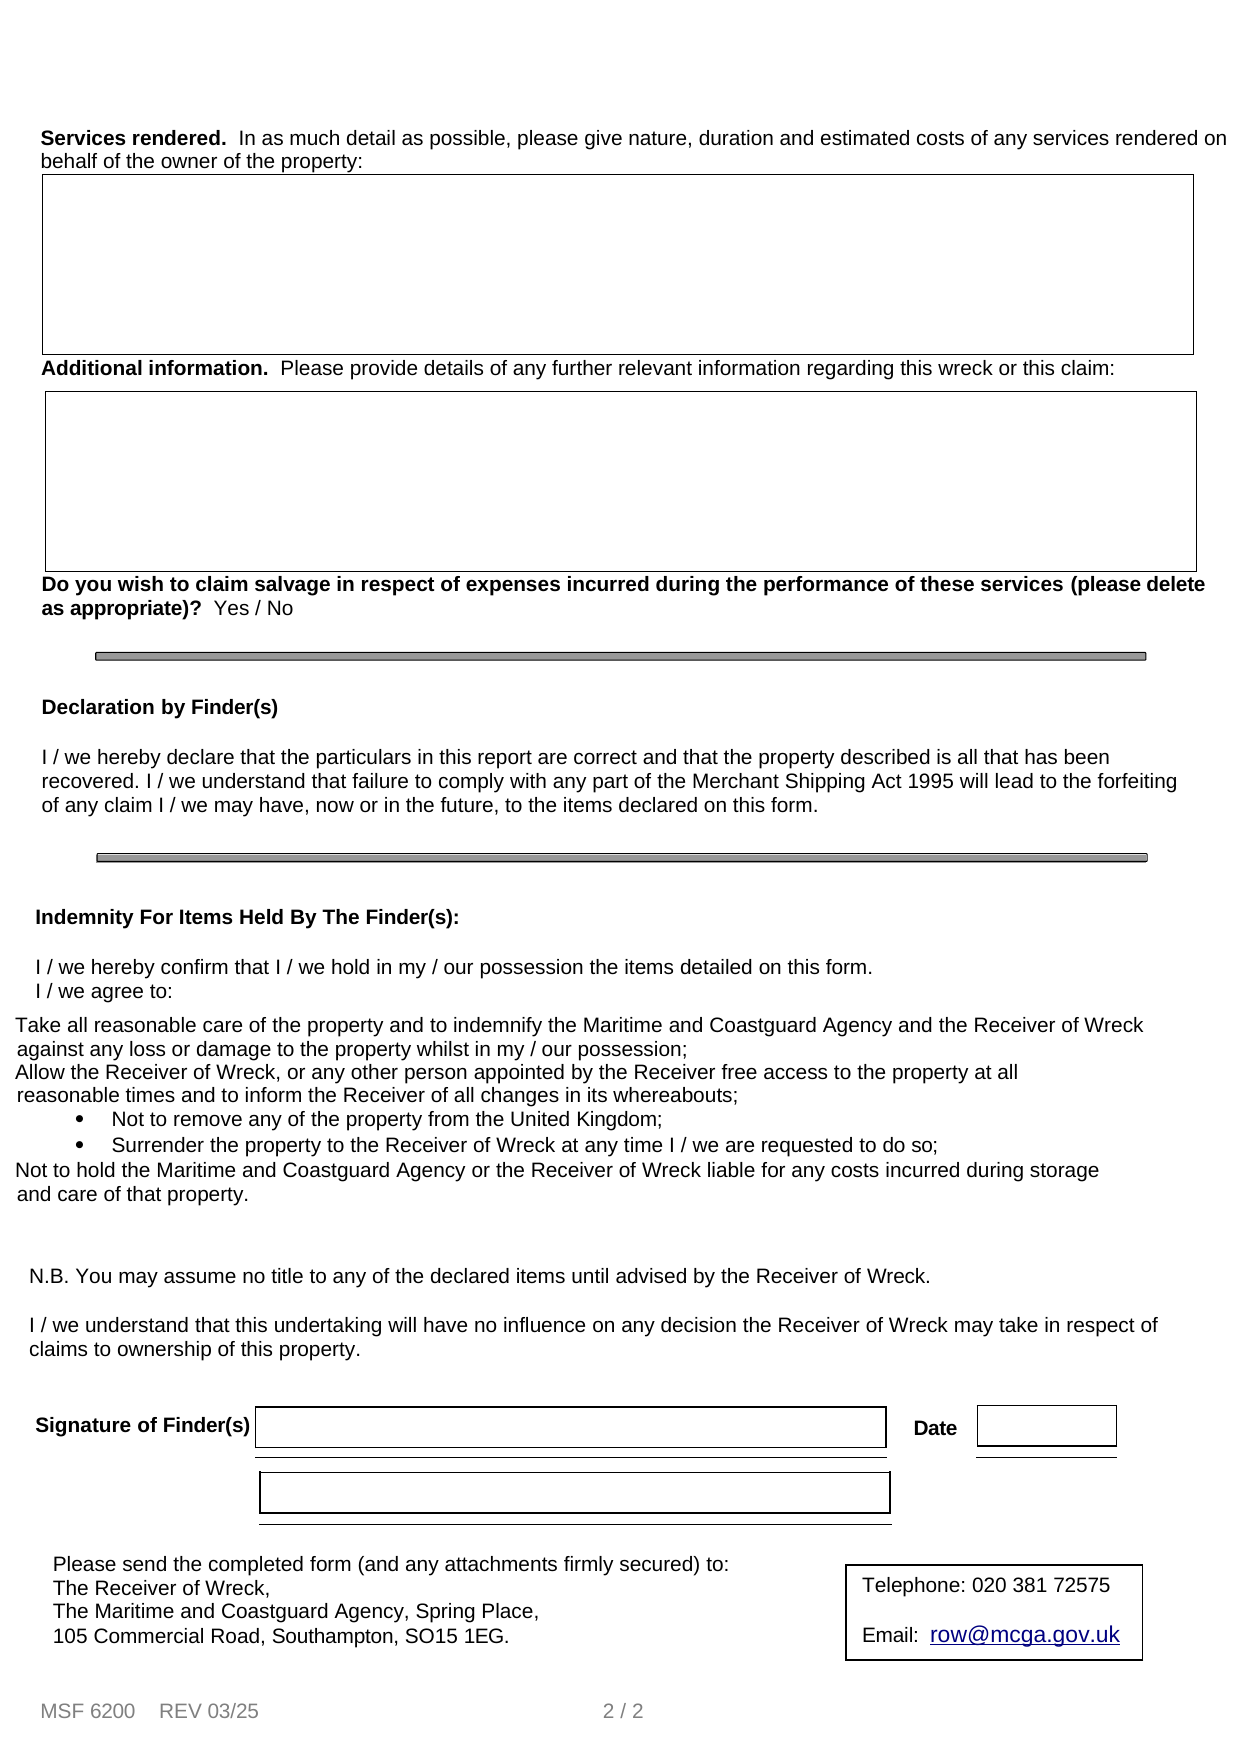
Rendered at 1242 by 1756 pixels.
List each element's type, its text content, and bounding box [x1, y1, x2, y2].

text Please send the completed form (and any attachments firmly secured) to: The Receiver of Wreck, [53, 1551, 754, 1599]
text N.B. You may assume no title to any of the declared items until advised by the Receiver of Wreck. [29, 1263, 1231, 1287]
subtitle Do you wish to claim salvage in respect of expenses incurred during the performance of these services (please delete as appropriate)? Yes / No [41, 389, 1231, 620]
subtitle Indemnity For Items Held By The Finder(s): [35, 904, 1231, 928]
text [256, 1408, 885, 1447]
text The Maritime and Coastguard Agency, Spring Place, [53, 1599, 845, 1623]
list Not to remove any of the property from the United Kingdom; [76, 1107, 1231, 1132]
list Not to hold the Maritime and Coastguard Agency or the Receiver of Wreck liable for any costs incurred during storage and care of that property. [0, 1157, 1119, 1205]
subtitle Declaration by Finder(s) [41, 694, 1231, 718]
text I / we understand that this undertaking will have no influence on any decision the Receiver of Wreck may take in respect of claims to ownership of this property. [29, 1313, 1186, 1361]
text 105 Commercial Road, Southampton, SO15 1EG. [53, 1623, 845, 1647]
text I / we hereby declare that the particulars in this report are correct and that the property described is all that has been recovered. I / we understand that failure to comply with any part of the Merchant Shipping Act 1995 will lead to the forfeiting of any claim I / we may have, now or in the future, to the items declared on this form. [41, 744, 1186, 816]
text [1117, 1412, 1231, 1440]
text I / we hereby confirm that I / we hold in my / our possession the items detailed on this form. I / we agree to: [35, 955, 874, 1003]
text Services rendered. In as much detail as possible, please give nature, duration and estimated costs of any services rendered on behalf of the owner of the property: [40, 125, 1231, 173]
text Signature of Finder(s) [35, 1412, 255, 1440]
text Telephone: 020 381 72575 [862, 1573, 1127, 1597]
text [847, 1566, 1142, 1659]
text Date [887, 1412, 977, 1440]
text Additional information. Please provide details of any further relevant information regarding this wreck or this claim: [41, 173, 1231, 379]
list Allow the Receiver of Wreck, or any other person appointed by the Receiver free access to the property at all reasonable times and to inform the Receiver of all changes in its whereabouts; [0, 1061, 1115, 1107]
list Surrender the property to the Receiver of Wreck at any time I / we are requested to do so; [76, 1132, 1231, 1157]
text Email: row@mcga.gov.uk [862, 1621, 1127, 1647]
list Take all reasonable care of the property and to indemnify the Maritime and Coastguard Agency and the Receiver of Wreck against any loss or damage to the property whilst in my / our possession; [0, 1013, 1173, 1061]
